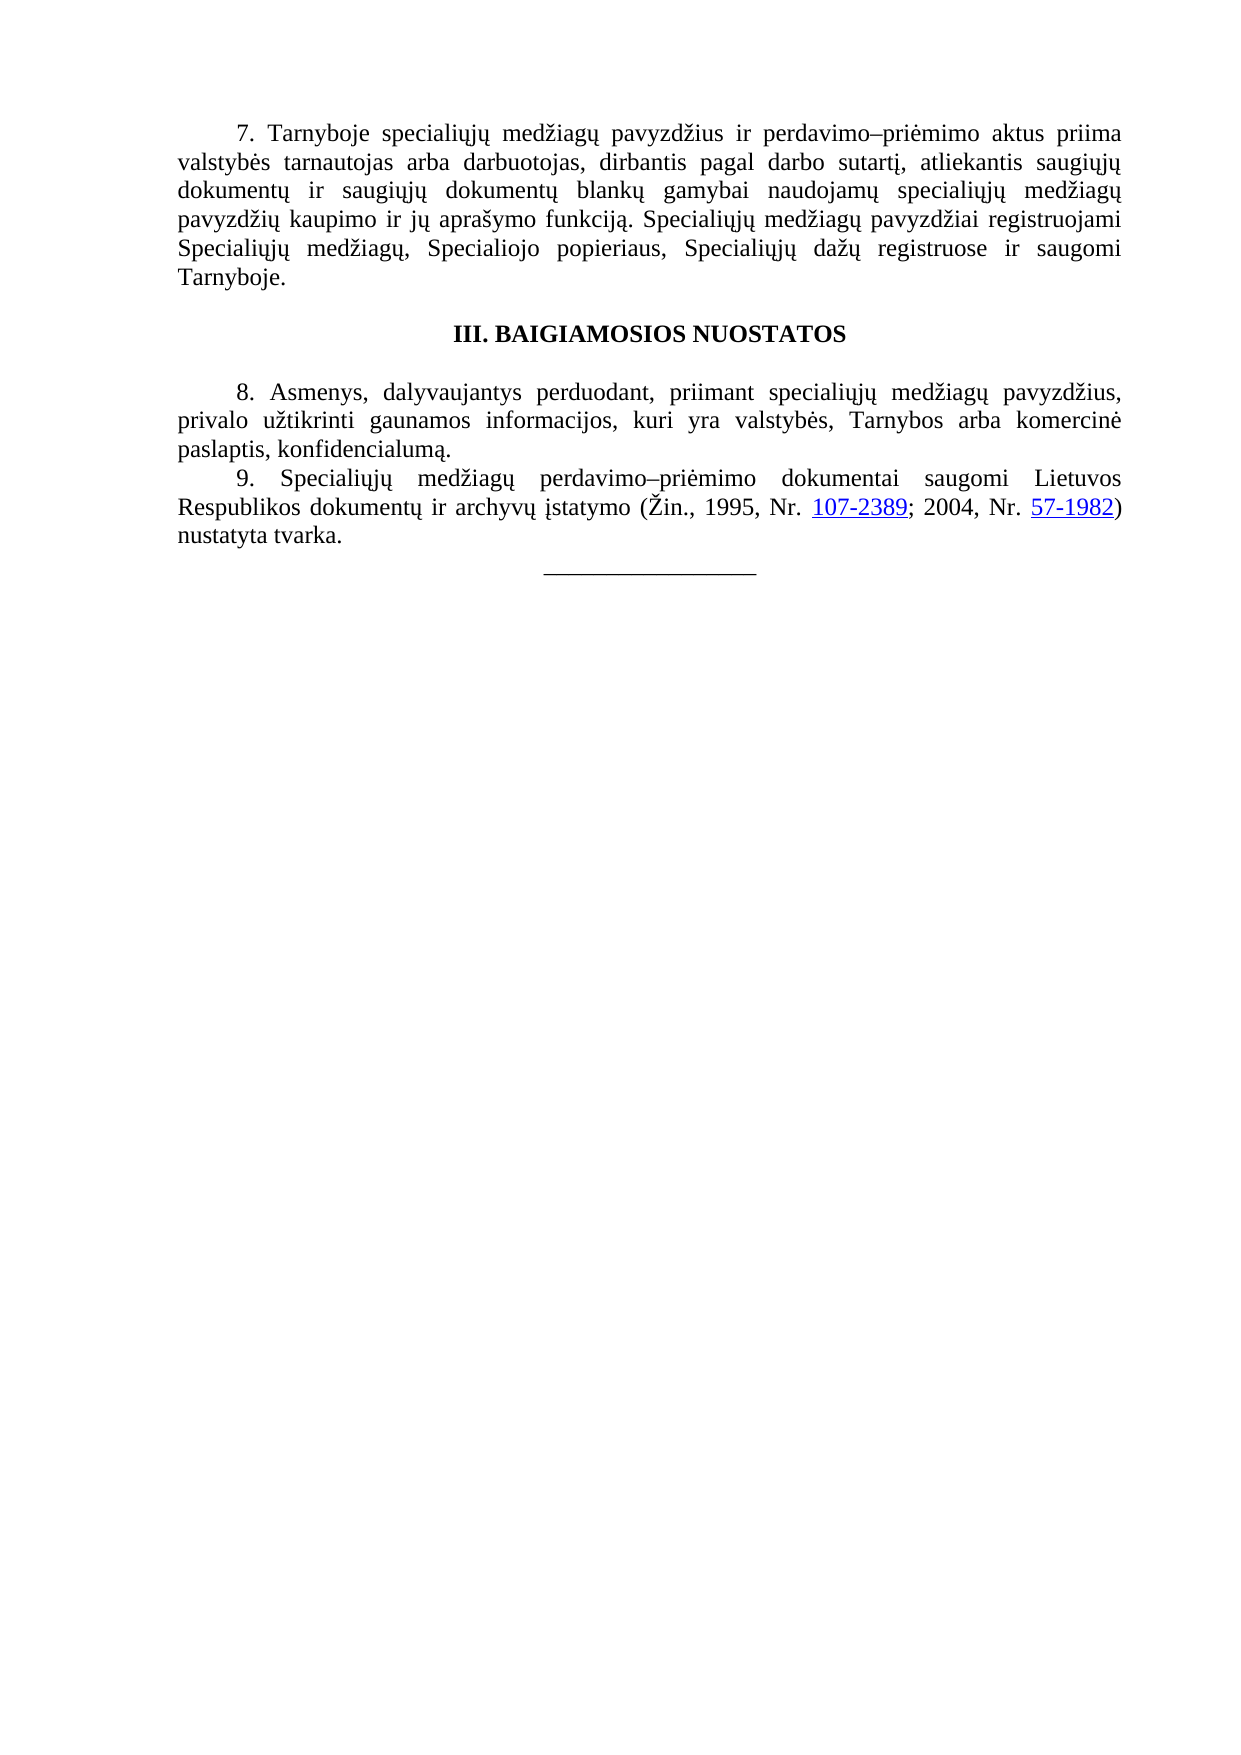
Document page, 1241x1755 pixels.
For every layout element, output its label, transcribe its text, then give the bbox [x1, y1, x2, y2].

text _________________ [177, 549, 1122, 578]
text 9. Specialiųjų medžiagų perdavimo–priėmimo dokumentai saugomi Lietuvos Respublikos dokumentų ir archyvų įstatymo (Žin., 1995, Nr. 107-2389; 2004, Nr. 57-1982) nustatyta tvarka. [177, 463, 1122, 549]
text 8. Asmenys, dalyvaujantys perduodant, priimant specialiųjų medžiagų pavyzdžius, privalo užtikrinti gaunamos informacijos, kuri yra valstybės, Tarnybos arba komercinė paslaptis, konfidencialumą. [177, 377, 1122, 463]
text III. BAIGIAMOSIOS NUOSTATOS [177, 319, 1122, 348]
text 7. Tarnyboje specialiųjų medžiagų pavyzdžius ir perdavimo–priėmimo aktus priima valstybės tarnautojas arba darbuotojas, dirbantis pagal darbo sutartį, atliekantis saugiųjų dokumentų ir saugiųjų dokumentų blankų gamybai naudojamų specialiųjų medžiagų pavyzdžių kaupimo ir jų aprašymo funkciją. Specialiųjų medžiagų pavyzdžiai registruojami Specialiųjų medžiagų, Specialiojo popieriaus, Specialiųjų dažų registruose ir saugomi Tarnyboje. [177, 118, 1122, 291]
